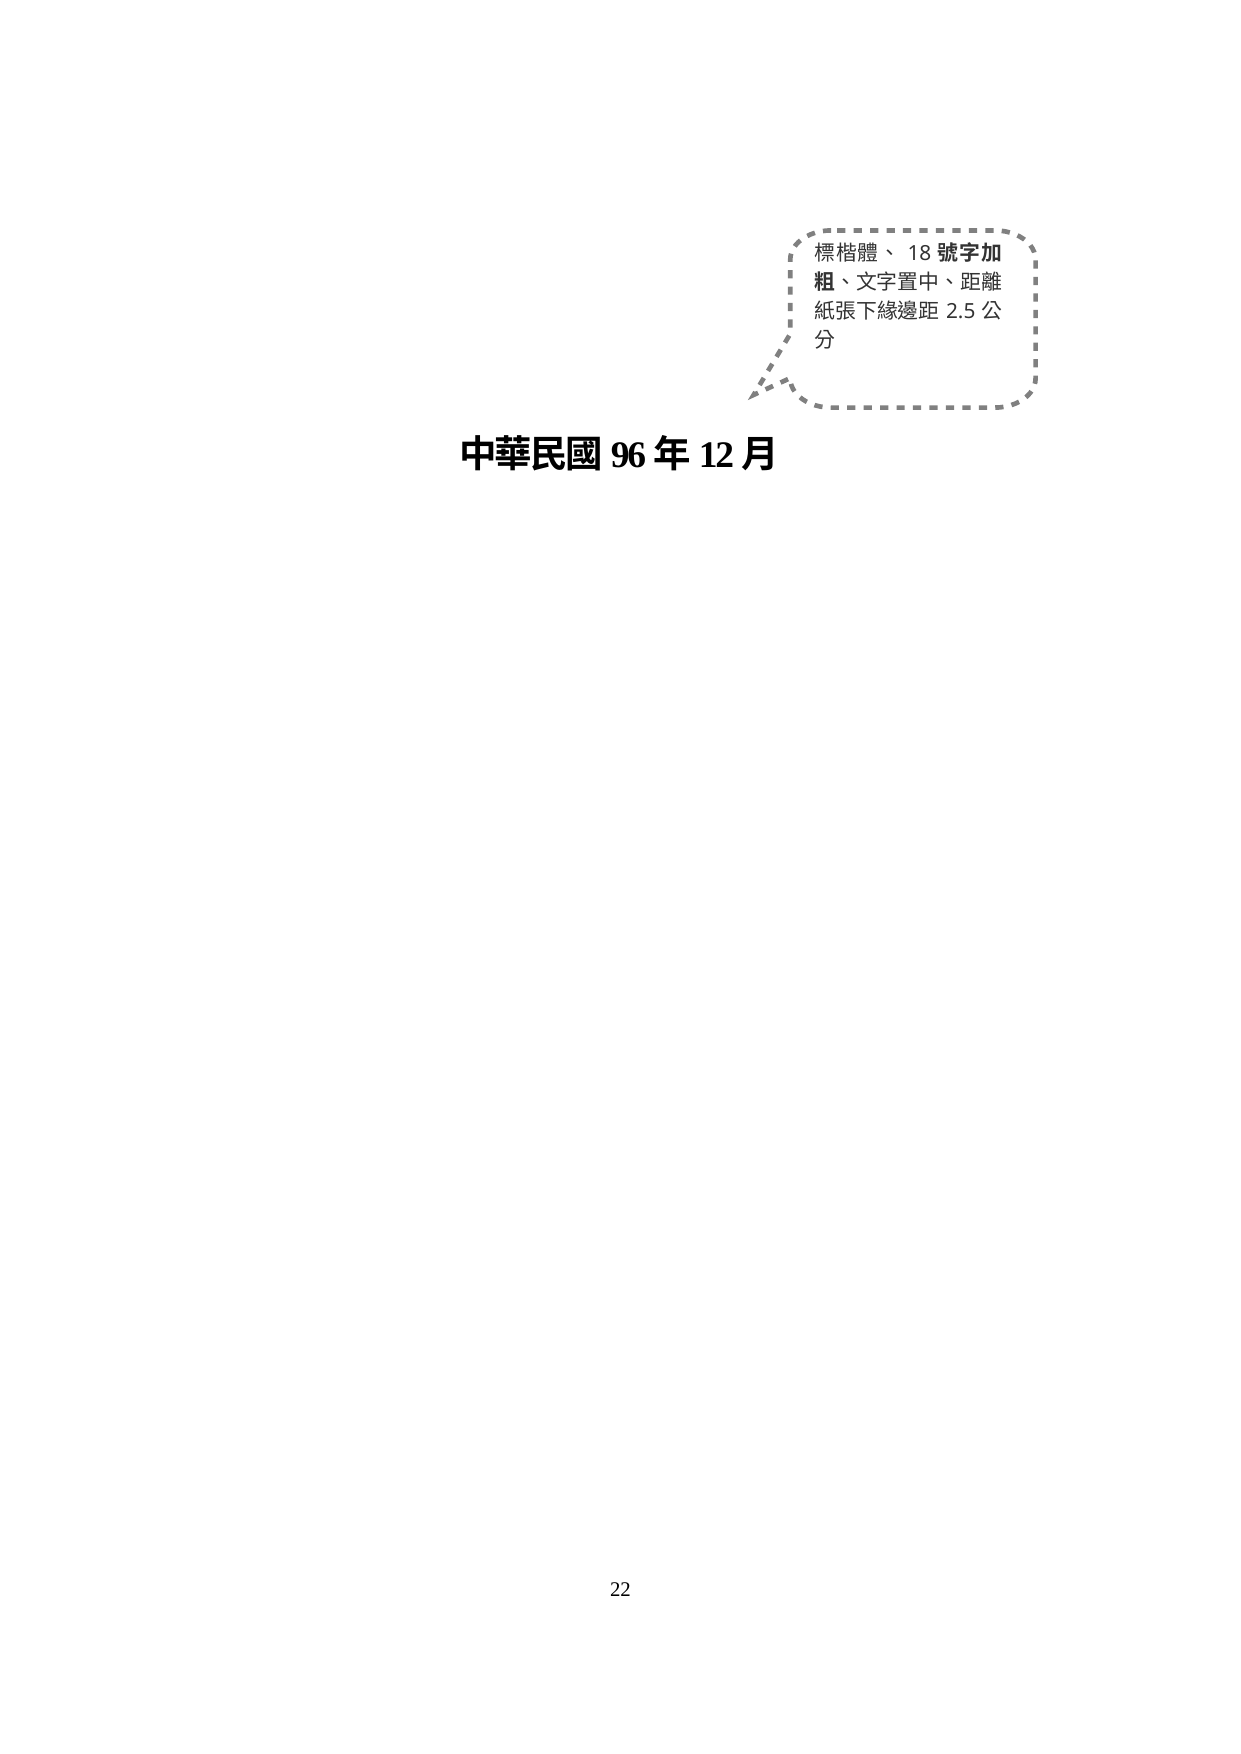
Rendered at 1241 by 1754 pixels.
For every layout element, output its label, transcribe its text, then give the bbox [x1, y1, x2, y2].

text 中華民國96年12月 [131, 424, 1110, 478]
